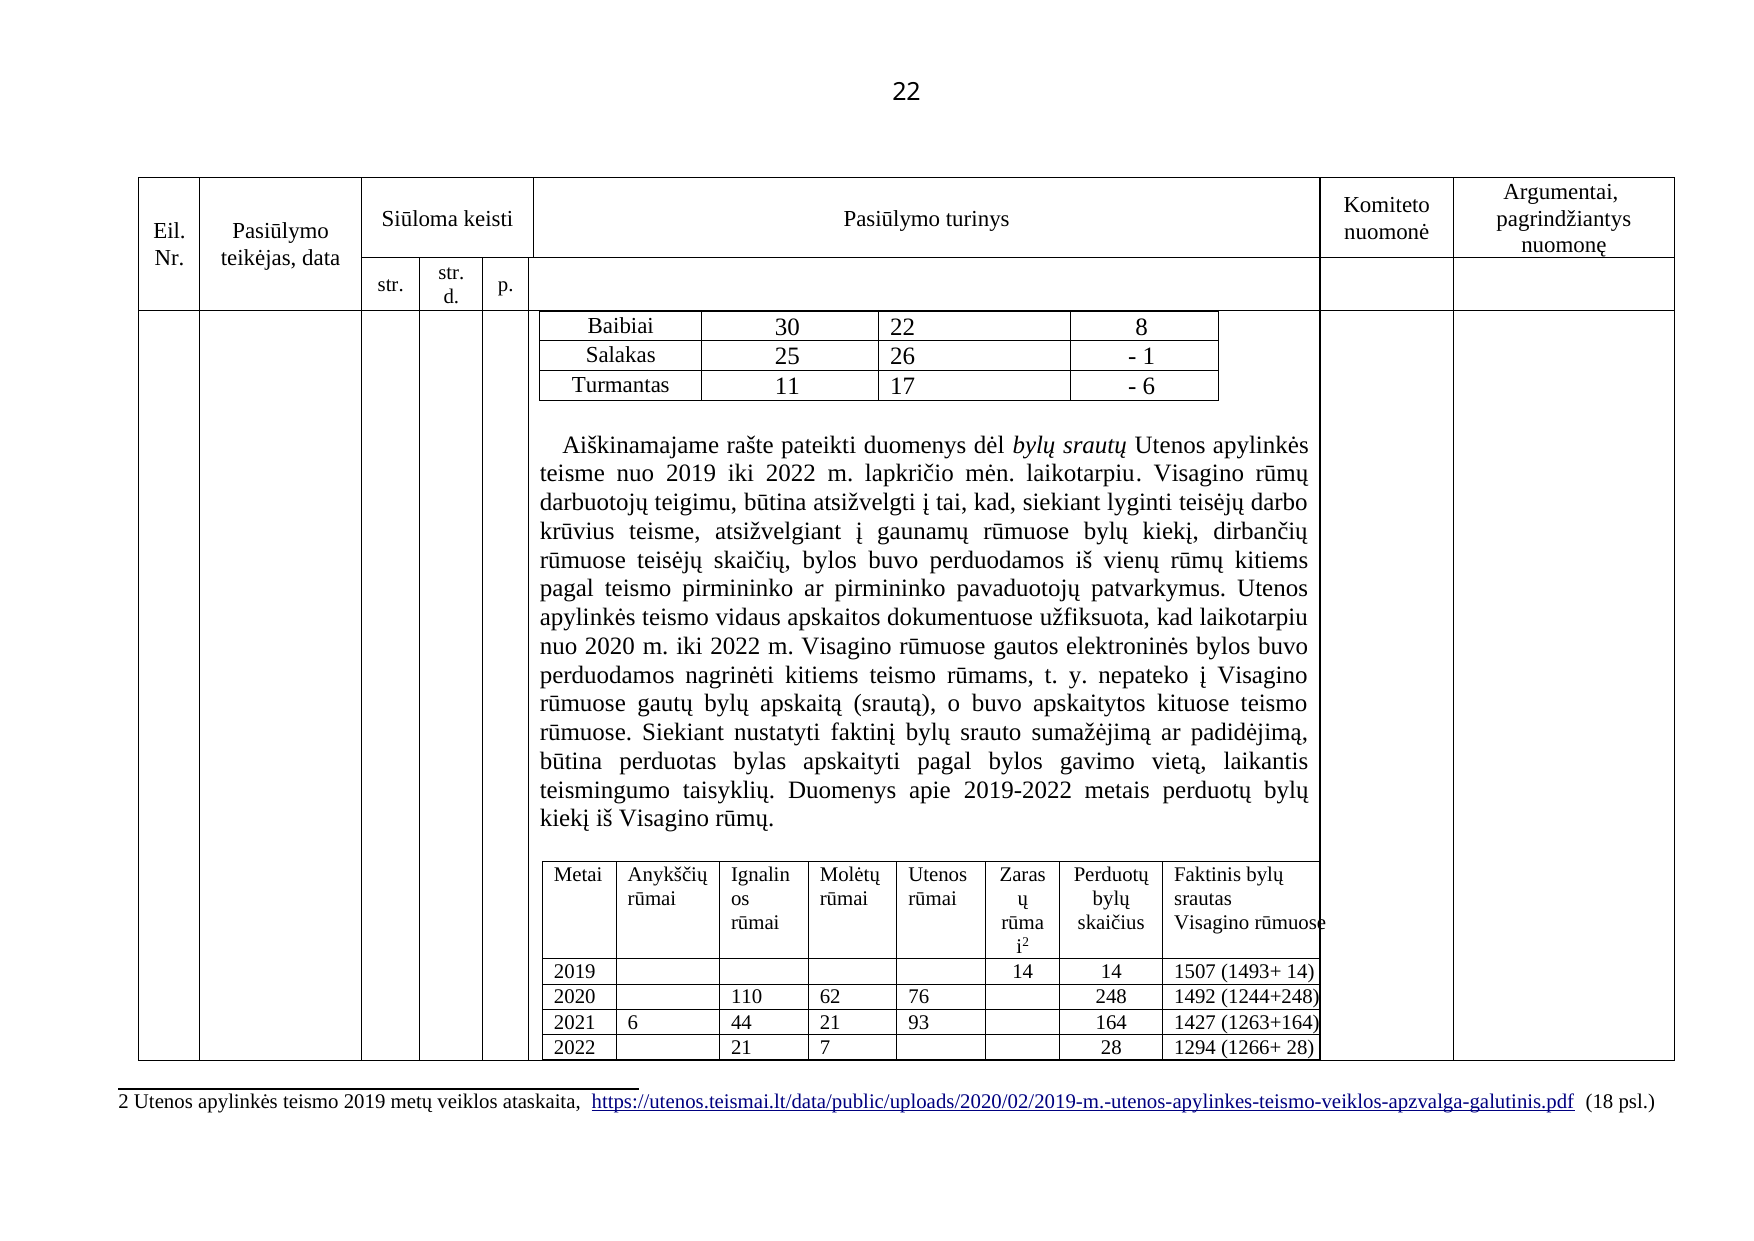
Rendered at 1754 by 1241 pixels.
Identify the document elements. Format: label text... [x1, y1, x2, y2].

table_cell Turmantas [540, 371, 701, 400]
table_cell str. d. [420, 258, 482, 309]
table_header Molėtų rūmai [809, 862, 896, 958]
table_cell [897, 959, 985, 983]
table_cell 93 [897, 1010, 985, 1034]
table_cell [617, 959, 719, 983]
table_cell [1454, 258, 1674, 309]
table_header Eil. Nr. [139, 178, 199, 309]
table_cell 30 [702, 312, 878, 340]
table_cell 62 [809, 985, 896, 1008]
table_cell 14 [986, 959, 1059, 983]
table_cell [986, 1010, 1059, 1034]
table_cell 1492 (1244+248) [1163, 985, 1319, 1008]
table_header Siūloma keisti [362, 178, 533, 257]
table_header Anykščių rūmai [617, 862, 719, 958]
table_header Metai [543, 862, 616, 958]
table_cell Lietuvos Respublikos teisėjų asociacijos valdyba, susipažinusi su teisės aktų projektais Nr. XIVP-2822 - XIVP-2827, įvertinusi asociacijos narių pateiktas pastabas, Utenos apylinkės teismo Visagino rūmų darbuotojų 2023 m. gegužės 4 d. rašte, Vilniaus regiono apylinkės teismo Ukmergės rūmų teisėjų 2023 m. birželio 8 d. rašte ir Plungės apylinkės teismo Plungės rūmų teisėjų 2023 m. birželio 14 d. rašte pateiktus duomenis ir argumentus, siūlo svarstant teisės aktų projektus, be kita ko, atkreipti dėmesį į šiuos klausimus: Dėl siūlymo reorganizuoti Plungės apylinkės teismą išdalijimo būdu, šio teismo teises ir pareigas išdalijant Klaipėdos apylinkės teismui ir Telšių apylinkės teismui (XIVP-2822 – XIVP-2825): Dėl siūlymo reorganizuoti vieną iš dvylikos šiuo metu veikiančių apylinkių teismų esmės: Lietuvos Respublikos valstybės kontrolės 2020 m. birželio 22 d. valstybinio audito ataskaitoje „Teismų sistema“ nustatė, kad Lietuva neturi teismų sistemos tobulinimo vizijos. Teisėjų tarybos 2022 m. gruodžio 19 d. nutarimu patvirtinta Lietuvos teismų 2023-2033 m. vystymosi vizija (žr. www.teismai.lt/data/public/uploads/2022/12/vizija-pilna-versija.pdf), kurioje, be kita ko, numatyta priemonė – „Racionalaus ir efektyvaus teismų sistemos valdymo modelio (teismų tinklo) sukūrimas“ ir šios priemonės siektini rezultatai: 1) patvirtintas peržiūrėtas teismų tinklo modelis, atitinkantis finansavimą ir visuomenės lūkesčius; 2) sukurtas modelis (reformos projektas), apibrėžiantis bendro teisėjų etatų skaičiaus, besispecializuojančių teisėjų skaičiaus, teismų žemėlapio ir teismų struktūrų nustatymo kriterijus; 3) modelis aprobuotas teismų sistemos viduje ir pristatytas visuomenei; <...>. Ar siūlymas reorganizuoti vieną iš dvylikos šiuo metu veikiančių apylinkių teismų yra vienetinis veiksmas, kurį įgyvendinus (kartu su kitais projektuose numatytais siūlymais) finansavimą ir visuomenės lūkesčius atitinkantis teismų tinklo modelis bus laikomas sukurtu ir teisės aktų projektų aiškinamajame rašte nurodyti apylinkių teismų optimizavimo tikslai bus laikomi visiškai pasiektais, ar tai yra tik viena iš platesnės apimties teismų tinklo modelio kūrimo dalių (stadijų)? ar vieno iš dvylikos šiuo metu veikiančių apylinkių teismų reorganizavimas yra būtina ir proporcinga (kaštų ir naudos aspektu) priemonė aiškinamajame rašte išdėstytiems teisės aktų projektų tikslams (didinti lėšų, skiriamų teismams išlaikyti, panaudojimo efektyvumą, optimizuoti, balansuoti apylinkių teismų, teismų rūmų, jų teisėjų darbo krūvį, didinti teisėjų specializacijos galimybes ir kt.) pasiekti? Ar šių tikslų neįmanoma pasiekti kitais būdais (pvz., tik panaikinant atitinkamus teismų rūmus, kurių veikla nėra efektyvi, atsisakant dalies teismų rūmų infrastruktūros ir kt.)? ar aiškinamajame rašte nurodyti galimybių optimizuoti teismus kriterijai (teismo geografinis išsidėstymas, gyventojų skaičius, bylų srautai ir darbo krūvis, teismo sudėtis ir žmogiškieji ištekliai, teismo infrastruktūra ir jos išlaikymas ir kt.) yra tinkami (pakankami) sprendžiant tiek dėl konkretaus teismo reorganizavimo, tiek dėl galutinio siektino teismų tinklo modelio sukūrimo? Pavyzdžiui, ar į kriterijų sąrašą nuturėtų būti įtraukti tokie kriterijai kaip kitų teisėsaugos institucijų (prokuratūros, policijos) teritorinis pasiskirstymas, atitinkamo miesto (rajono) gyventojų ir verslo subjektų į valstybės biudžetą sumokamų mokesčių dydis, savivaldybių gerovės indeksas, sveikos demografijos komponentas ir kt.? Dėl siūlymo reorganizuoti būtent Plungės apylinkės teismą pagrįstumo: ar siūlymas atitinka aiškinamajame rašte išdėstytus teisės aktų projektų tikslus ir galimybių optimizuoti teismus kriterijus? Pirma, Plungės apylinkės teismo veiklos teritorijoje gyvena net didesnis gyventojų skaičius nei Telšių apylinkės teismo veiklos teritorijoje. Antra, iš aiškinamojo rašto matyti, kad 2021 m. mažesnis darbo krūvis nei Plungės apylinkės teisme buvo Utenos, Alytaus, Tauragės apylinkės teismuose. Pagal šių metų duomenis (2023 m. birželio 12 d.), Plungės apylinkės teisme išnagrinėtos 216 baudžiamosios bylos, 3273 civilinės bylos, kai per tą patį laikotarpį Telšių apylinkės teisme atitinkamai 222 ir 3055 bylos. 2022 m. lapkričio mėn. duomenimis Plungės apylinkės teisme bylų srautai (skaičius), priešingai nei kituose teismuose, padidėjo net 20,5 procento. Trečia, projektais nemažai visuomenės daliai būtų apsunkinamas teismo paslaugų prieinamumas, nes, pvz., Plungės m. gyventojams atstumai tarp teismų padidėja: jeigu byla nagrinėjama Klaipėdos apygardos teisme, proceso dalyviui vykstant iš Plungės m. į Klaipėdos m. tenka įveikti 56 km atstumą, o nagrinėjant bylą Šiaulių apygardos teisme atstumas nuo Plungės m. iki Šiaulių m. būtų 98,3 km. Ketvirta, Plungės apylinkės teisme dirba 17 teisėjų, todėl apjungus Plungės apylinkės teismo veikiančių rūmų veiklos teritorijas ir bylas skirstant bendrai visiems rūmų teisėjams, nebūtų jokių kliūčių teisėjų specializacijai. Dėl siūlymo ta apimtimi, kuria Plungės apylinkės teismo teisės ir pareigos, susijusios su Plungės apylinkės teismo Plungės rūmais ir Plungės apylinkės teismo Skuodo rūmais, pereitų ne Klaipėdos, o Telšių apylinkės teismui: ar nurodytas siūlymas atitinka teismo paslaugų prieinamumo tikslą, nes, pvz., Plungės m. gyventojams atstumai tarp teismų padidėja: jeigu byla nagrinėjama Klaipėdos apygardos teisme, proceso dalyviui vykstant iš Plungės m. į Klaipėdos m. tenka įveikti 56 km atstumą, o nagrinėjant bylą Šiaulių apygardos teisme atstumas nuo Plungės m. iki Šiaulių m. būtų 98,3 km. ar nurodytas siūlymas nesukels sunkumų dėl darbo organizavimo, atsižvelgiant į tai, kad teismų ir prokuratūros, policijos bei probacijos tarnybų veiklos teritorijos nebesutaptų? Dėl siūlymo sujungti Utenos apylinkės teismo Molėtų rūmų ir Vilniaus regiono apylinkės teismo Ukmergės rūmus, numatant Utenos apylinkės teismo Ukmergės rūmus (XIVP-2824): ar nurodytas siūlymas atitinka aiškinamajame rašte išdėstytus teisės aktų projektų tikslus ir galimybių optimizuoti teismus kriterijus ir ar šių tikslų bei kriterijų labiau neatitiktų alternatyvūs variantai (Širvintų rūmų prijungimas prie Ukmergės rūmų, Ukmergės rūmus paliekant Vilniaus regiono apylinkės teismo struktūroje, o Molėtų rūmus prijungiant prie Utenos rūmų)? Pavyzdžiui, Vilniaus regiono apylinkės teismo Ukmergės rūmų teisėjų pateiktais duomenimis, trumpiausias atstumas tarp Ukmergės rūmų ir Utenos rūmų yra 64,8 km , nesant eismo kelionės laikas yra 54 min. Kelias eina per kelias gyvenvietes, kur mažinamas greitis. Atstumas tarp Ukmergės rūmų ir Vilniaus rajono rūmų yra 66,8 km, nesant eismo kelionės laikas 43 min., kelias eina automagistrale A2, greitis yra pastovus, kelias prižiūrimas visą parą visais metų laikais. Per dieną iš Ukmergės į Vilnių būna apie 15 tiesioginių autobusų, Vilniaus r. rūmai yra prie įvažiavimo į Vilnių ir visi tarpmiestiniai autobusai pravažiuoja pro Vilniaus r. rūmus. Iš Ukmergės į Uteną per dieną yra apie 8 tiesioginiai autobusai ir 2 variantai su persėdimu. Taigi, atstumas tarp Ukmergės rūmų ir Utenos rūmų bei tarp Ukmergės rūmų ir Vilniaus r. rūmų yra beveik panašus (skirtumas yra 2 km), tačiau kelionės laikas trumpesnis ir susisiekimo infrastruktūra yra geresnė būtent tarp Ukmergės rūmų ir Vilniaus r. rūmų. Atstumas tarp Ukmergės rūmų ir Molėtų rūmų yra 45,7 km, nesant eismo kelionės laikas yra 37 min., kelias eina per kelias gyvenvietes, tarpais per miškingą teritoriją. Atstumas tarp Ukmergės rūmų ir Širvintų rūmų yra 30,1 km, nesant eismo kelionės laikas yra 25 min., kelias eina automagistrale A2 ir nuvažiavimo nuo automagistralės iki Širvintų m. keliu (apie 4 km). Susisiekimas autobusais: iš Ukmergės į Molėtus tiesioginio autobuso nėra, su persėdimu kelionės trukmė nuo 3 val. 30 min iki 2 val. Iš Ukmergės į Širvintas yra tiesioginis autobusas (į abi puses), kelionės trukmė yra 30 min., su persėdimu nuo 3 val. iki 2 val. Nuo Ukmergės iki Širvintų rūmų yra trumpesnis atstumas, mažesnis kelionės laikas, geresnė ir patogesnė susisiekimo infrastruktūra; nuo Ukmergės rūmų iki Vilniaus rajono rūmų (centrinių rūmų) yra 2 km ilgesnis atstumas, tačiau 11 min trumpesnis kelionės laikas ir daug geresnė, labiau išvystyta ir patogesnė susisiekimo infrastruktūra. Atstumas nuo Molėtų rūmų iki Utenos rūmų yra 34,5 km, t. y. 11,2 km mažesnis nei iki Ukmergės rūmų, kelionės laikas 27 min., t. y. 10 min. greitesnis nei iki Ukmergės rūmų, susisiekimais autobusais daug geresnis – yra 10 tiesioginių autobusų, kelionės laikas 35 min. (į Ukmergę tiesioginių autobusų nėra, o su persėdimais vidutinis laikas apie 2 val. 30 min.). Be to, Ukmergės rūmuose yra 6 teisėjų etatai, šiuo metu visi 6 yra užimti. Širvintų rūmuose yra 3 teisėjų etatai, dirba 2 teisėjai. Taigi, net ir su realiai šiuo metu dirbančiais teisėjais (5 Ukmergės rūmuose ir 2 Širvintų rūmuose) sujungus Ukmergės ir Širvintų rūmus, būtų 7 realiai šiuo metu dirbantys teisėjai ir būtų galimybė specializuotis (pavyzdžiui, 3 baudžiamąsias bylas nagrinėjantys teisėjai ir 4 civilines bylas nagrinėjantys teisėjai). Utenos rūmuose šiuo metu yra 7 teisėjai, prie jų prijungus dar 2 Molėtų rūmų teisėjus, teisėjai galėtų specializuotis. ar nurodytas siūlymas nesukels sunkumų dėl darbo organizavimo, atsižvelgiant į prokuratūros, policijos, probacijos tarnybų veiklos teritorijas? Dėl siūlymo sujungti Utenos apylinkės teismo Visagino rūmus ir Zarasų rūmus, įstatyme numatant Utenos apylinkės teismo Zarasų rūmus (XIVP-2824): ar nurodytas siūlymas atitinka aiškinamajame rašte nurodytus teisės aktų projektų tikslus ir galimybių optimizuoti teismus kriterijus? Pavyzdžiui, Utenos apylinkės teismo Visagino rūmų darbuotojų pateiktais duomenimis, bendras Visagino savivaldybės gyventojų skaičius 25 proc. didesnis nei Zarasų savivaldybėje. Lyginant demografinių pokyčių dinamiką pagal amžiaus grupes matyti, kad vaikų demografinė grupė iki 6 metų ir nuo 7 iki 17 metų Visagino savivaldybėje yra dvigubai didesnė, turinti akivaizdžią augimo tendenciją. Tuo pačių Zarasų rajono savivaldybėje gyvenančių vaikų grupė nuosekliai mažėja. Vaikų skaičius ir jo skaičiaus augimo/mažėjimo dinamika savivaldybėje svarbus kriterijus vertinant šeimos bylų nagrinėjimo ypatumus, kadangi ginant vaiko teises ir interesus bylose dalyvauja valstybės institucijos, kurių buveinių skyriai yra savivaldybės teritorijoje. Zarasų rajono pensinio amžiaus žmonių grupė yra pakankamai stabili, tuo tarpu Visagine gyvenanti pensinio amžiaus asmenų grupė sparčiai didėja, tarp jų yra nemaža dalis vienišų žmonių, kurie savarankiškai negali įgyvendinti savo teisių ir jiems būtina Socialinės apsaugos darbuotojų pagalba ir konsultacijos. Vertinant geografinį išdėstymą, Visagino rūmų darbuotojų pateiktais duomenimis, Zarasų rajono savivaldybę (Zarasų rūmų veiklos teritorija) sudaro 10 seniūnijų, savivaldybės plotas 1334 kv. km, gyventojų tankumas 14,3 žm./kv. km. (https://www.vle.lt/straipsnis/zarasu-rajono-savivaldybe/). Visagino savivaldybę (Visagino rūmų veiklos teritorija) sudaro Visagino miestas ir 17 šalia esančių kaimų. Savivaldybės plotas 58 kv. km, gyventojų tankumas 467,5 žm. kv. km (https://www.vle.lt/straipsnis/visagino-savivaldybe/). Todėl vertinant susisiekimo galimybes, turėtų būti vertinamas ne tik atstumas tarp teismo rūmų (27,6 km), o atsižvelgiama ir į tai, kokie neigiami pokyčiai kiltų dviejų savivaldybių gyventojams vykstant į Zarasų arba Visagino rūmus. Žemiau pateiktoje lentelėje pateikiami duomenys apie atstumus tarp didžiausių Zarasų rajono gyvenviečių iki Zarasų rūmų, Visagino rūmų ir atstumų skirtumai. Iš lentelės matyti, kad kelionė vykstant į Visagino rūmus iš atokiausios Zarasų rajono gyvenvietės pailgėtų tik 24 km., o kai kuriais atvejais ir sutrumpėtų. Tuo daugumai Visagino savivaldybės gyventojų, jų atstovų pagal įstatymą, valstybinių institucijų atstovų teks kiekvieną kartą įveikti 27,6 km atstumą iki Zarasų rūmų bei grįžti atgal. Aiškinamajame rašte pateikti duomenys dėl bylų srautų Utenos apylinkės teisme nuo 2019 iki 2022 m. lapkričio mėn. laikotarpiu. Visagino rūmų darbuotojų teigimu, būtina atsižvelgti į tai, kad, siekiant lyginti teisėjų darbo krūvius teisme, atsižvelgiant į gaunamų rūmuose bylų kiekį, dirbančių rūmuose teisėjų skaičių, bylos buvo perduodamos iš vienų rūmų kitiems pagal teismo pirmininko ar pirmininko pavaduotojų patvarkymus. Utenos apylinkės teismo vidaus apskaitos dokumentuose užfiksuota, kad laikotarpiu nuo 2020 m. iki 2022 m. Visagino rūmuose gautos elektroninės bylos buvo perduodamos nagrinėti kitiems teismo rūmams, t. y. nepateko į Visagino rūmuose gautų bylų apskaitą (srautą), o buvo apskaitytos kituose teismo rūmuose. Siekiant nustatyti faktinį bylų srauto sumažėjimą ar padidėjimą, būtina perduotas bylas apskaityti pagal bylos gavimo vietą, laikantis teismingumo taisyklių. Duomenys apie 2019-2022 metais perduotų bylų kiekį iš Visagino rūmų. Palyginimui pateikiami duomenys apie 2019-2022 metais perduotų/gautų bylų kiekį Zarasų rūmuose. Visagino rūmų darbuotojų duomenimis, vertinant tai, kad 2022 m. Zarasų rūmuose gautų bylų srautas padidėjo virš 60 proc. reikia įvertinti tai, kad, sprendžiant Vilniaus miesto apylinkės teismo didelio darbo krūvio problemą nuo 2022 m. gegužės 1 d. bylos pagal pareiškimus dėl teismo įsakymo išdavimo, kurie paduodami elektroninių ryšių priemonėmis, paskirstomos kitų teismų teisėjams, siekiant užtikrinti tolygų apylinkių teismų darbo krūvį, susijusį su gaunamomis bylomis. Bylos dėl teismo įsakymo išdavimo skirstomos teismų rūmams automatizuotu būdu, atsižvelgiant į rūmuose dirbančių teisėjų darbo krūvį. Kadangi teismo Visagino rūmuose dirba tik du teisėjai, o du teisėjų etatai yra neužimti, dirbančių teisėjų darbo krūvis ženkliai viršija Lietuvos teisėjų darbo krūvio vidurkį, faktiškai pareiškimai dėl teismo įsakymų išdavimo skirstomi ne pagal teritorijas, o tarp faktiškai dirbančių teisėjų, todėl nuo 2022 m. gegužės 1 d. iki metų pabaigos Visagino rūmuose buvo gauta tik 607 bylos dėl teismo įsakymo išdavimo, Zarasų rūmuose – 841 byla. ar nurodytas siūlymas nesukels sunkumų dėl darbo organizavimo, atsižvelgiant į prokuratūros veiklos teritorijas, atsižvelgiant į tai, kad vykdant Lietuvos prokuratūros reformą, Utenos apskrities prokuratūros Zarasų skyriaus veikla perkelta į Visaginą? Dėl teisės aktų projektų tikslo „sudaryti galimybes atlikti procesinius veiksmus kuo arčiau asmens gyvenamosios vietos“: ar galimybės atlikti procesinius veiksmus kuo arčiau asmens gyvenamosios vietos užtikrinimas išties laikytinas valstybės prioritetiniu tikslu kitų valstybės funkcijų (pvz., švietimo, sveikatos priežiūros) kontekste? ar šio tikslo įgyvendinimui reikalingos priemonės (teisėjo ir posėdžio sekretoriaus(-ės) pareiga vykti nagrinėti bylų į kitus teismo rūmus (infrastruktūrą) yra pagrįstos teismų sistemos turimais ir/ar teismų sistemai planuojamais skirti resursais: žmogiškaisiais, pvz., teisėjų pasirengimas asmeniškai vairuoti transporto priemonę, vairuotojų etatų skaičius teismuose? materialiaisiais, pvz., teismų valdomų transporto priemonių skaičius, galimybė kompensuoti teisėjui gyvenamosios patalpos nuomos išlaidas jo darbo kitame rajone metu, apdrausti visas transporto priemones, kuriomis teisėjai vyksta į kitą vietovę, ne tik privalomuoju civilinės atsakomybės, bet ir kasko draudimu? Dėl aiškinamajame rašte nurodyto teiginio, kad optimizuojant apylinkių teismų tinklą, įvertinus šiuo metu laisvų ir atsilaisvinančių teisėjų vietų skaičių, pradėtas vykdyti atrankas į tam tikrus teismus, teisėjų skaičių numatoma sumažinti 10 proc., t. y. 49 etatais. 2020 m. Valstybės kontrolė (valstybinio audito ataskaita „Teisingumo sistema“) nustatė, kad Lietuvos teismų sistemoje nėra rodikliais įvertintas teisėjų poreikis, nėra nustatytas optimalus teismo (teisėjo) darbo krūvis. Iki šiol nėra nustatyta, kokiu normaliu krūviu turi dirbti teisėjas. Todėl kyla klausimas, kokiais kriterijais remiantis šiuo metu numatoma sumažinti teisėjų skaičių ir būtent tokiu skaičiumi. [529, 311, 1319, 1060]
table_cell 44 [720, 1010, 808, 1034]
table_cell 26 [879, 341, 1070, 370]
table_header Zarasų rūmai [986, 862, 1059, 958]
table_cell 2022 [543, 1035, 616, 1059]
table_cell - 1 [1071, 341, 1218, 370]
table_cell 17 [879, 371, 1070, 400]
table_cell [986, 985, 1059, 1008]
table_cell [986, 1035, 1059, 1059]
table_header Faktinis bylų srautas Visagino rūmuose [1163, 862, 1319, 958]
table_cell 22 [879, 312, 1070, 340]
table_cell 6 [617, 1010, 719, 1034]
table_cell 1427 (1263+164) [1163, 1010, 1319, 1034]
table_cell 21 [809, 1010, 896, 1034]
table_header Perduotų bylų skaičius [1060, 862, 1162, 958]
table_cell 2019 [543, 959, 616, 983]
table_cell 76 [897, 985, 985, 1008]
table_cell 2021 [543, 1010, 616, 1034]
table_cell 8 [1071, 312, 1218, 340]
table_header Argumentai, pagrindžiantys nuomonę [1454, 178, 1674, 257]
table_cell [720, 959, 808, 983]
table_cell [1454, 311, 1674, 1060]
table_cell [617, 1035, 719, 1059]
table_cell 2020 [543, 985, 616, 1008]
table_cell 14 [1060, 959, 1162, 983]
table_cell p. [483, 258, 528, 309]
table_header Komiteto nuomonė [1321, 178, 1453, 257]
table_cell [897, 1035, 985, 1059]
table_cell 1507 (1493+ 14) [1163, 959, 1319, 983]
table_cell 21 [720, 1035, 808, 1059]
table_header Ignalinos rūmai [720, 862, 808, 958]
table_cell [809, 959, 896, 983]
table_cell [1321, 258, 1453, 309]
table_cell 110 [720, 985, 808, 1008]
table_cell [617, 985, 719, 1008]
table_cell - 6 [1071, 371, 1218, 400]
table_cell [420, 311, 482, 1060]
table_cell str. [362, 258, 419, 309]
table_header Utenos rūmai [897, 862, 985, 958]
table_cell Salakas [540, 341, 701, 370]
table_cell 248 [1060, 985, 1162, 1008]
table_cell 7 [809, 1035, 896, 1059]
table_cell Nesvarstyta [1321, 311, 1453, 1060]
table_cell [483, 311, 528, 1060]
table_cell [200, 311, 361, 1060]
table_cell 1294 (1266+ 28) [1163, 1035, 1319, 1059]
table_header Pasiūlymo teikėjas, data [200, 178, 361, 309]
table_cell 28 [1060, 1035, 1162, 1059]
table_cell [529, 258, 1319, 309]
table_cell 164 [1060, 1010, 1162, 1034]
table_header Pasiūlymo turinys [534, 178, 1319, 257]
table_cell 11 [702, 371, 878, 400]
table_cell 25 [702, 341, 878, 370]
table_cell [139, 311, 199, 1060]
table_cell Baibiai [540, 312, 701, 340]
table_cell [362, 311, 419, 1060]
